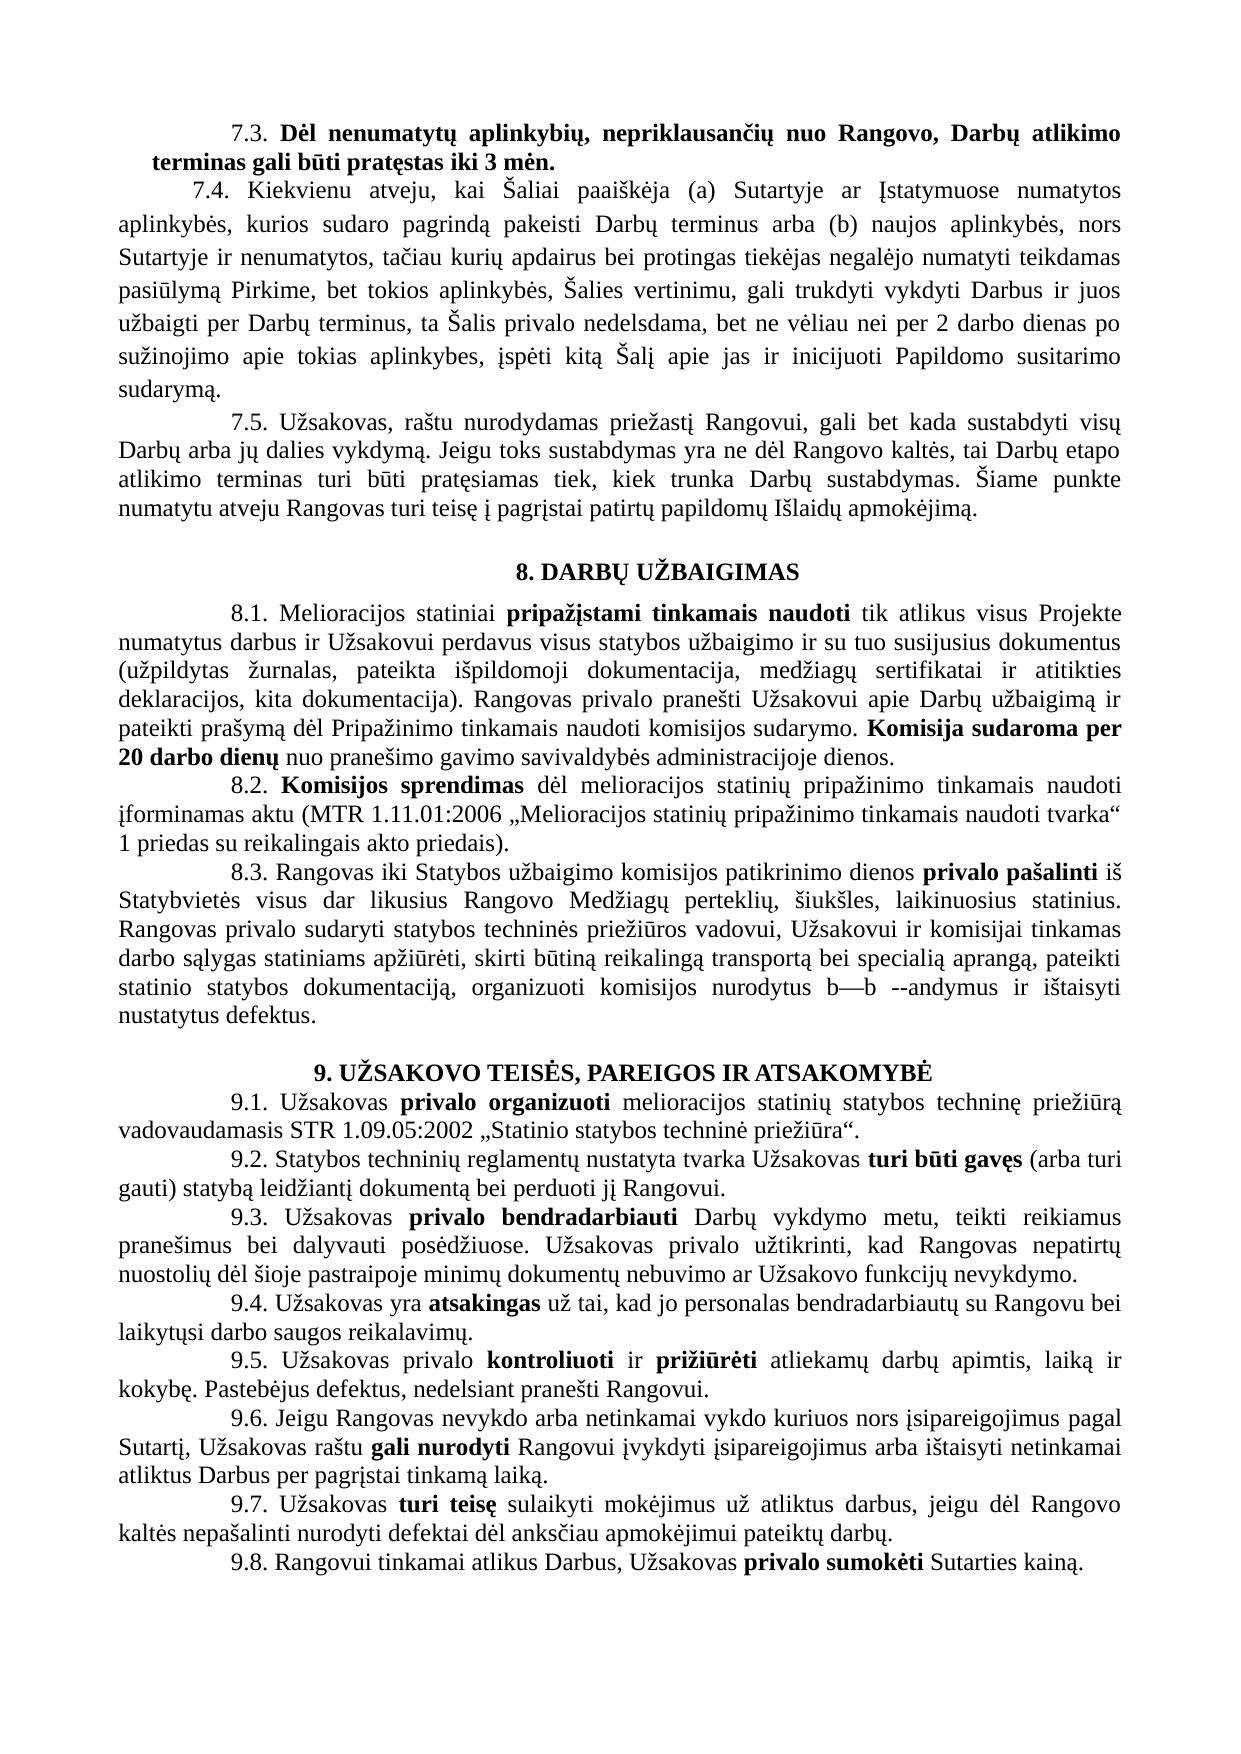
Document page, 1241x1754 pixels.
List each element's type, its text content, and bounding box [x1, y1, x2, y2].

text 9.6. Jeigu Rangovas nevykdo arba netinkamai vykdo kuriuos nors įsipareigojimus pagal Sutartį, Užsakovas raštu gali nurodyti Rangovui įvykdyti įsipareigojimus arba ištaisyti netinkamai atliktus Darbus per pagrįstai tinkamą laiką. [118, 1403, 1122, 1489]
text 9.1. Užsakovas privalo organizuoti melioracijos statinių statybos techninę priežiūrą vadovaudamasis STR 1.09.05:2002 „Statinio statybos techninė priežiūra“. [118, 1087, 1122, 1144]
text 9.2. Statybos techninių reglamentų nustatyta tvarka Užsakovas turi būti gavęs (arba turi gauti) statybą leidžiantį dokumentą bei perduoti jį Rangovui. [118, 1144, 1122, 1202]
text 8.2. Komisijos sprendimas dėl melioracijos statinių pripažinimo tinkamais naudoti įforminamas aktu (MTR 1.11.01:2006 „Melioracijos statinių pripažinimo tinkamais naudoti tvarka“ 1 priedas su reikalingais akto priedais). [118, 771, 1122, 857]
list 8. DARBŲ UŽBAIGIMAS [193, 557, 1122, 586]
text 9. UŽSAKOVO TEISĖS, PAREIGOS IR ATSAKOMYBĖ [125, 1058, 1122, 1087]
text 8.1. Melioracijos statiniai pripažįstami tinkamais naudoti tik atlikus visus Projekte numatytus darbus ir Užsakovui perdavus visus statybos užbaigimo ir su tuo susijusius dokumentus (užpildytas žurnalas, pateikta išpildomoji dokumentacija, medžiagų sertifikatai ir atitikties deklaracijos, kita dokumentacija). Rangovas privalo pranešti Užsakovui apie Darbų užbaigimą ir pateikti prašymą dėl Pripažinimo tinkamais naudoti komisijos sudarymo. Komisija sudaroma per 20 darbo dienų nuo pranešimo gavimo savivaldybės administracijoje dienos. [118, 598, 1122, 771]
text 7.4. Kiekvienu atveju, kai Šaliai paaiškėja (a) Sutartyje ar Įstatymuose numatytos aplinkybės, kurios sudaro pagrindą pakeisti Darbų terminus arba (b) naujos aplinkybės, nors Sutartyje ir nenumatytos, tačiau kurių apdairus bei protingas tiekėjas negalėjo numatyti teikdamas pasiūlymą Pirkime, bet tokios aplinkybės, Šalies vertinimu, gali trukdyti vykdyti Darbus ir juos užbaigti per Darbų terminus, ta Šalis privalo nedelsdama, bet ne vėliau nei per 2 darbo dienas po sužinojimo apie tokias aplinkybes, įspėti kitą Šalį apie jas ir inicijuoti Papildomo susitarimo sudarymą. [118, 176, 1122, 402]
text 9.5. Užsakovas privalo kontroliuoti ir prižiūrėti atliekamų darbų apimtis, laiką ir kokybę. Pastebėjus defektus, nedelsiant pranešti Rangovui. [118, 1346, 1122, 1403]
text 8.3. Rangovas iki Statybos užbaigimo komisijos patikrinimo dienos privalo pašalinti iš Statybvietės visus dar likusius Rangovo Medžiagų perteklių, šiukšles, laikinuosius statinius. Rangovas privalo sudaryti statybos techninės priežiūros vadovui, Užsakovui ir komisijai tinkamas darbo sąlygas statiniams apžiūrėti, skirti būtiną reikalingą transportą bei specialią aprangą, pateikti statinio statybos dokumentaciją, organizuoti komisijos nurodytus b—b --andymus ir ištaisyti nustatytus defektus. [118, 857, 1122, 1029]
text 9.8. Rangovui tinkamai atlikus Darbus, Užsakovas privalo sumokėti Sutarties kainą. [152, 1547, 1122, 1576]
text 9.4. Užsakovas yra atsakingas už tai, kad jo personalas bendradarbiautų su Rangovu bei laikytųsi darbo saugos reikalavimų. [118, 1288, 1122, 1346]
text 9.3. Užsakovas privalo bendradarbiauti Darbų vykdymo metu, teikti reikiamus pranešimus bei dalyvauti posėdžiuose. Užsakovas privalo užtikrinti, kad Rangovas nepatirtų nuostolių dėl šioje pastraipoje minimų dokumentų nebuvimo ar Užsakovo funkcijų nevykdymo. [118, 1202, 1122, 1288]
text 7.3. Dėl nenumatytų aplinkybių, nepriklausančių nuo Rangovo, Darbų atlikimo terminas gali būti pratęstas iki 3 mėn. [152, 118, 1122, 176]
text 9.7. Užsakovas turi teisę sulaikyti mokėjimus už atliktus darbus, jeigu dėl Rangovo kaltės nepašalinti nurodyti defektai dėl anksčiau apmokėjimui pateiktų darbų. [118, 1489, 1122, 1547]
text 7.5. Užsakovas, raštu nurodydamas priežastį Rangovui, gali bet kada sustabdyti visų Darbų arba jų dalies vykdymą. Jeigu toks sustabdymas yra ne dėl Rangovo kaltės, tai Darbų etapo atlikimo terminas turi būti pratęsiamas tiek, kiek trunka Darbų sustabdymas. Šiame punkte numatytu atveju Rangovas turi teisę į pagrįstai patirtų papildomų Išlaidų apmokėjimą. [118, 407, 1122, 522]
